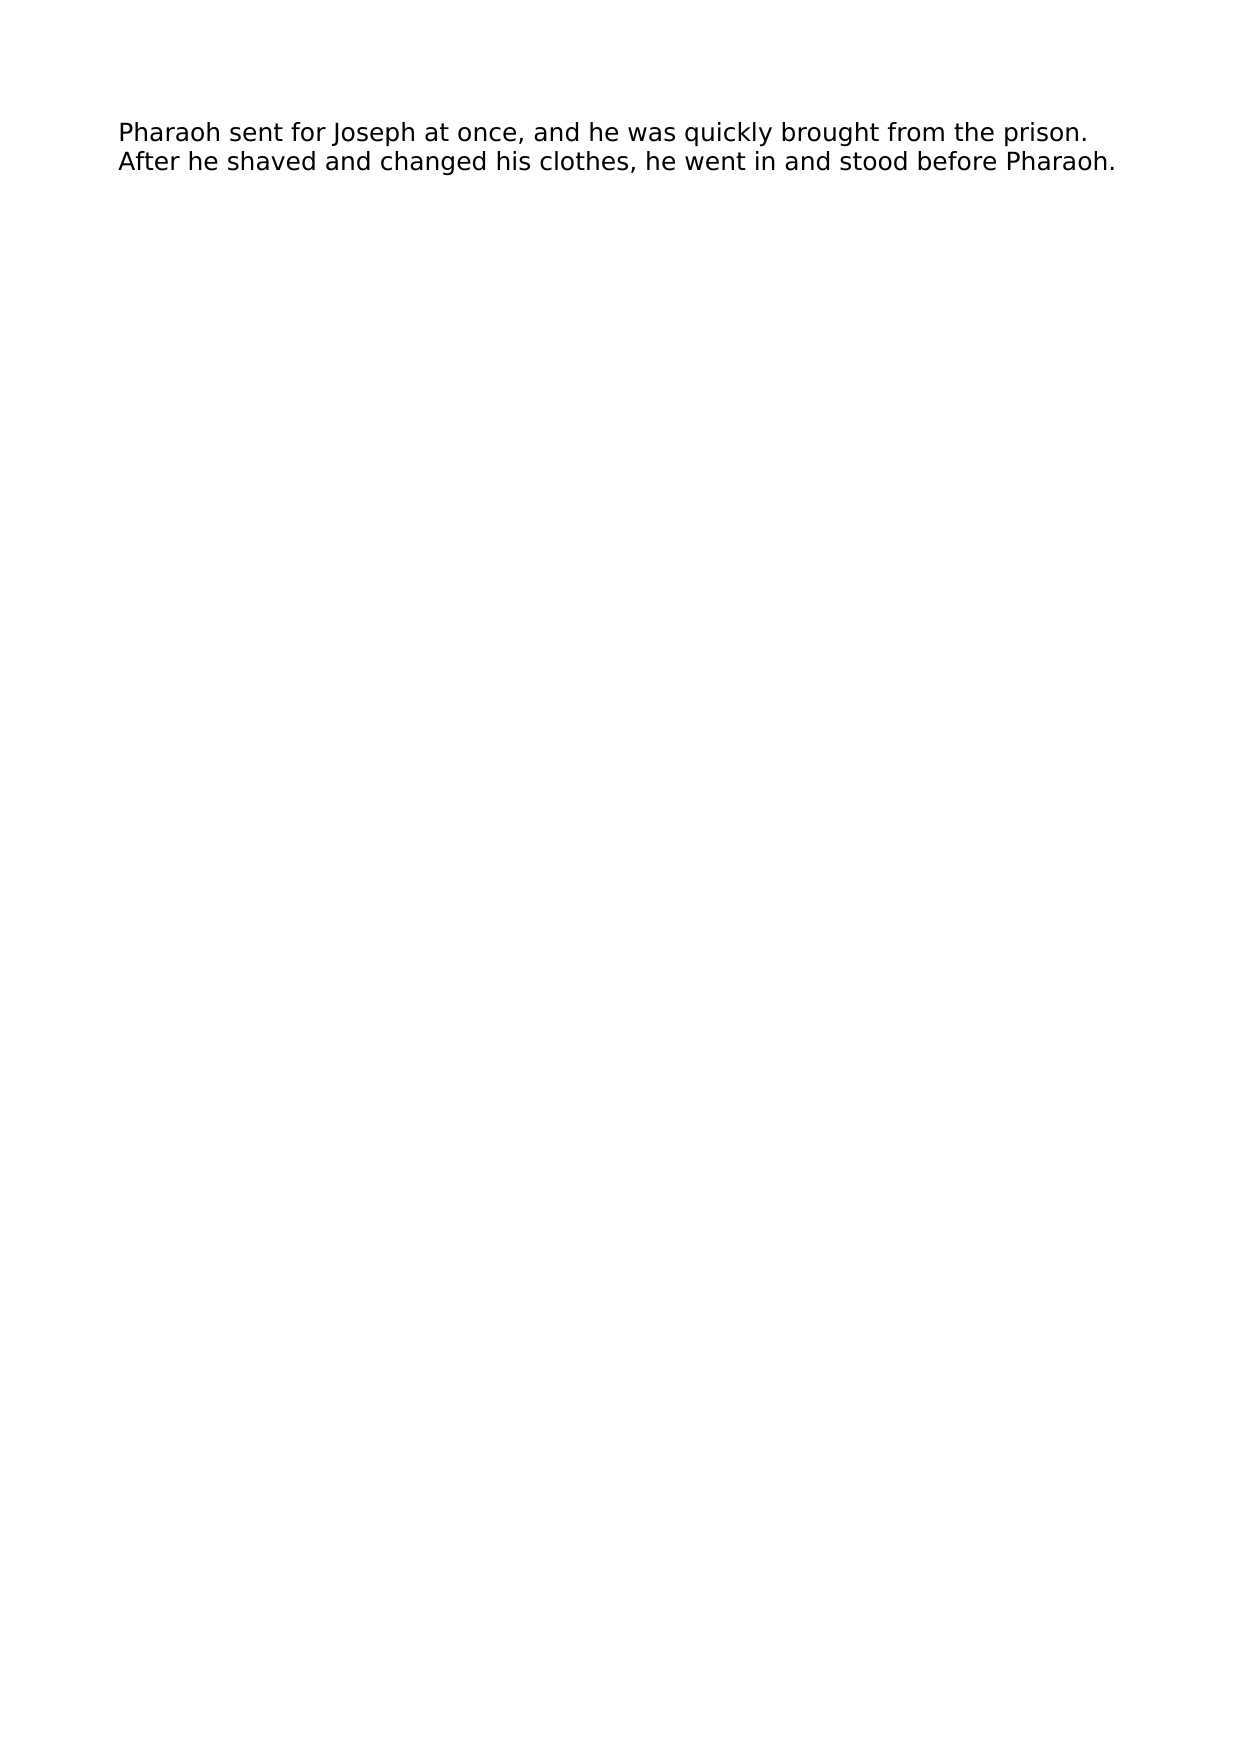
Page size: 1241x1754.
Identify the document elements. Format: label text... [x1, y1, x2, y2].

text Pharaoh sent for Joseph at once, and he was quickly brought from the prison. After he shaved and changed his clothes, he went in and stood before Pharaoh. [118, 118, 1122, 176]
